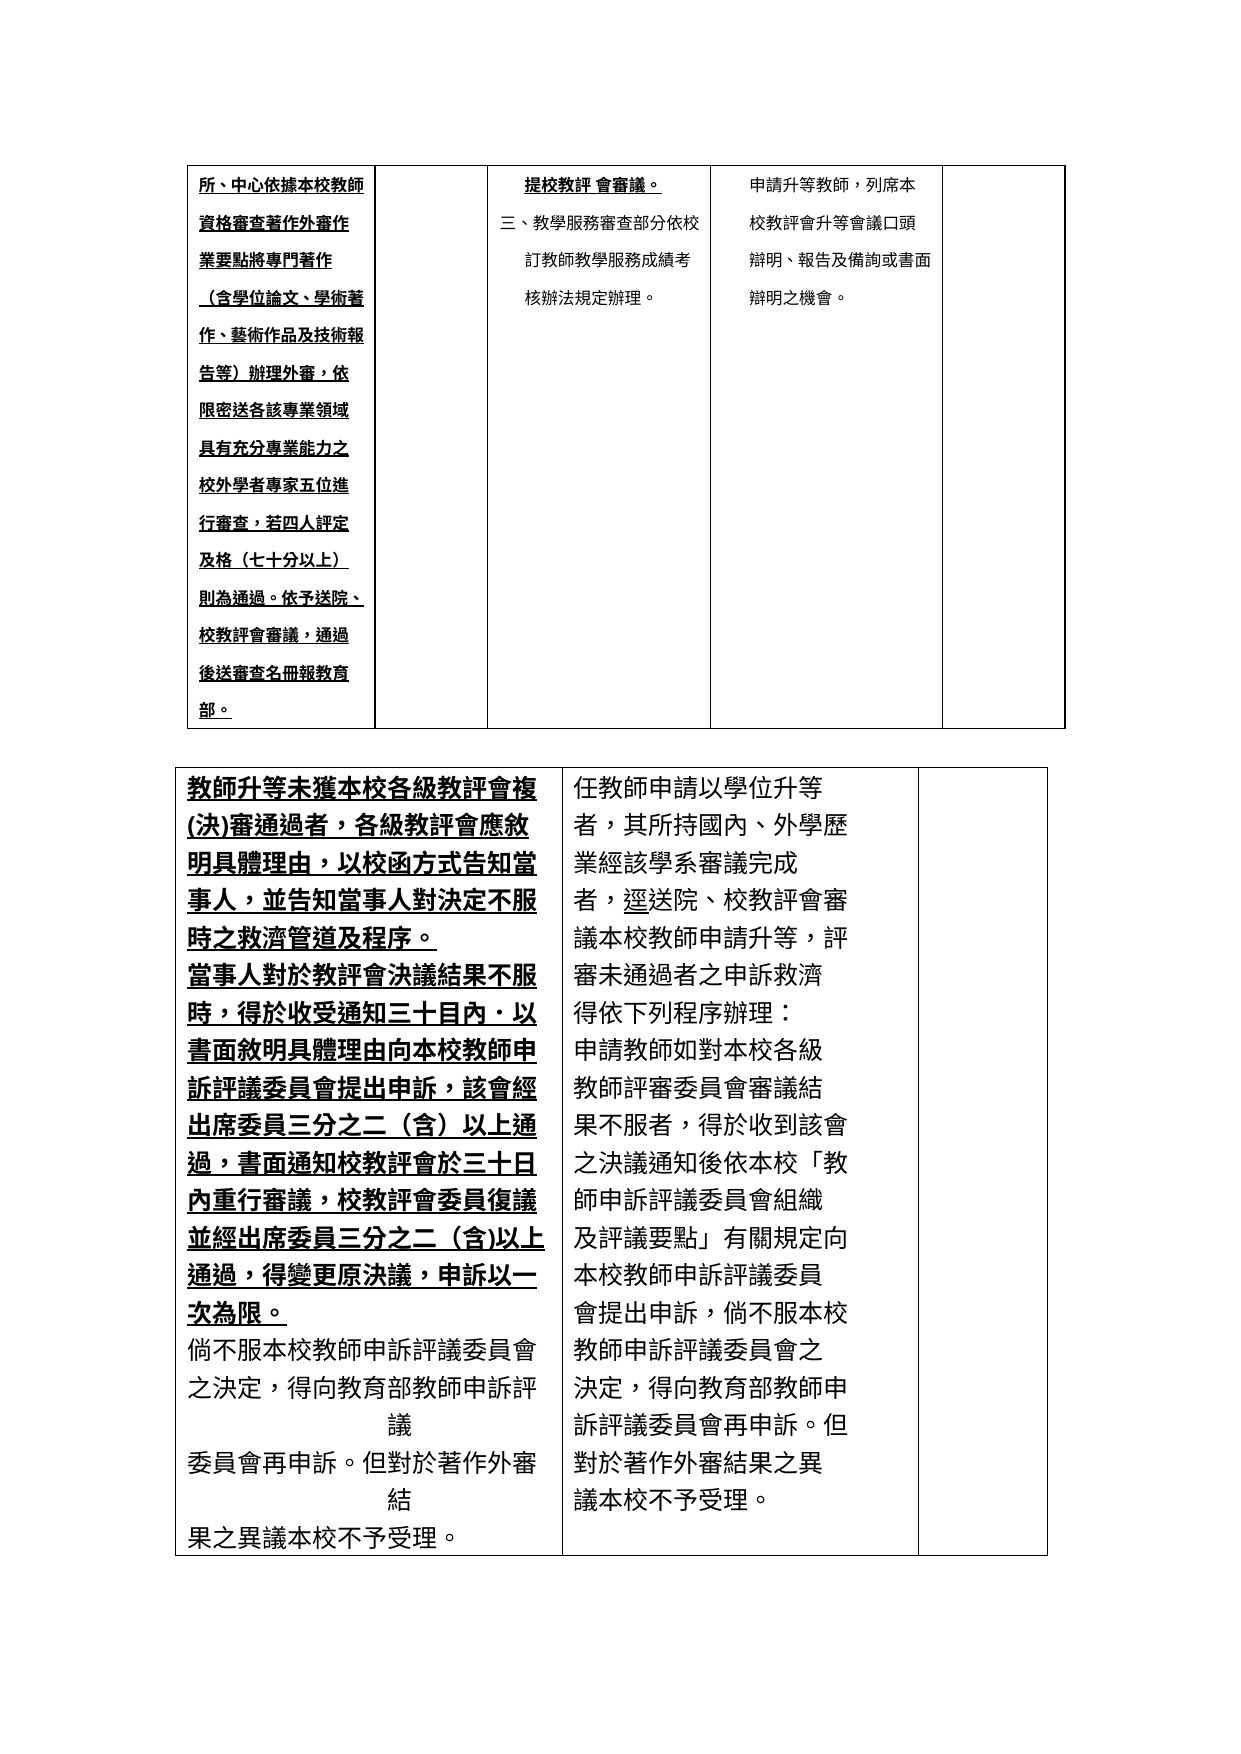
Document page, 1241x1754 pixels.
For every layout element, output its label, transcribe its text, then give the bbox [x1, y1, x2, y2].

table_header [919, 768, 1047, 1555]
table_cell 申請升等教師，列席本校教評會升等會議口頭辯明、報告及備詢或書面辯明之機會。 [711, 166, 942, 728]
table_cell [943, 166, 1064, 728]
table_cell 所、中心依據本校教師資格審查著作外審作業要點將專門著作（含學位論文、學術著作、藝術作品及技術報告等）辦理外審，依限密送各該專業領域具有充分專業能力之校外學者專家五位進行審查，若四人評定及格（七十分以上）則為通過。依予送院、校教評會審議，通過後送審查名冊報教育部。 [188, 166, 374, 728]
table_header 任教師申請以學位升等 者，其所持國內、外學歷 業經該學系審議完成 者，逕送院、校教評會審 議本校教師申請升等，評 審未通過者之申訴救濟 得依下列程序辦理： 申請教師如對本校各級 教師評審委員會審議結 果不服者，得於收到該會 之決議通知後依本校「教 師申訴評議委員會組織 及評議要點」有關規定向 本校教師申訴評議委員 會提出申訴，倘不服本校 教師申訴評議委員會之 決定，得向教育部教師申 訴評議委員會再申訴。但 對於著作外審結果之異 議本校不予受理。 [563, 768, 918, 1555]
table_cell [376, 166, 487, 728]
table_cell 提校教評 會審議。 三、教學服務審查部分依校訂教師教學服務成績考核辦法規定辦理。 [488, 166, 710, 728]
table_header 教師升等未獲本校各級教評會複(決)審通過者，各級教評會應敘明具體理由，以校函方式告知當事人，並告知當事人對決定不服時之救濟管道及程序。 當事人對於教評會決議結果不服時，得於收受通知三十目內．以書面敘明具體理由向本校教師申訴評議委員會提出申訴，該會經出席委員三分之二（含）以上通過，書面通知校教評會於三十日內重行審議，校教評會委員復議並經出席委員三分之二（含)以上通過，得變更原決議，申訴以一次為限。 倘不服本校教師申訴評議委員會 之決定，得向教育部教師申訴評議 委員會再申訴。但對於著作外審結 果之異議本校不予受理。 [176, 768, 562, 1555]
